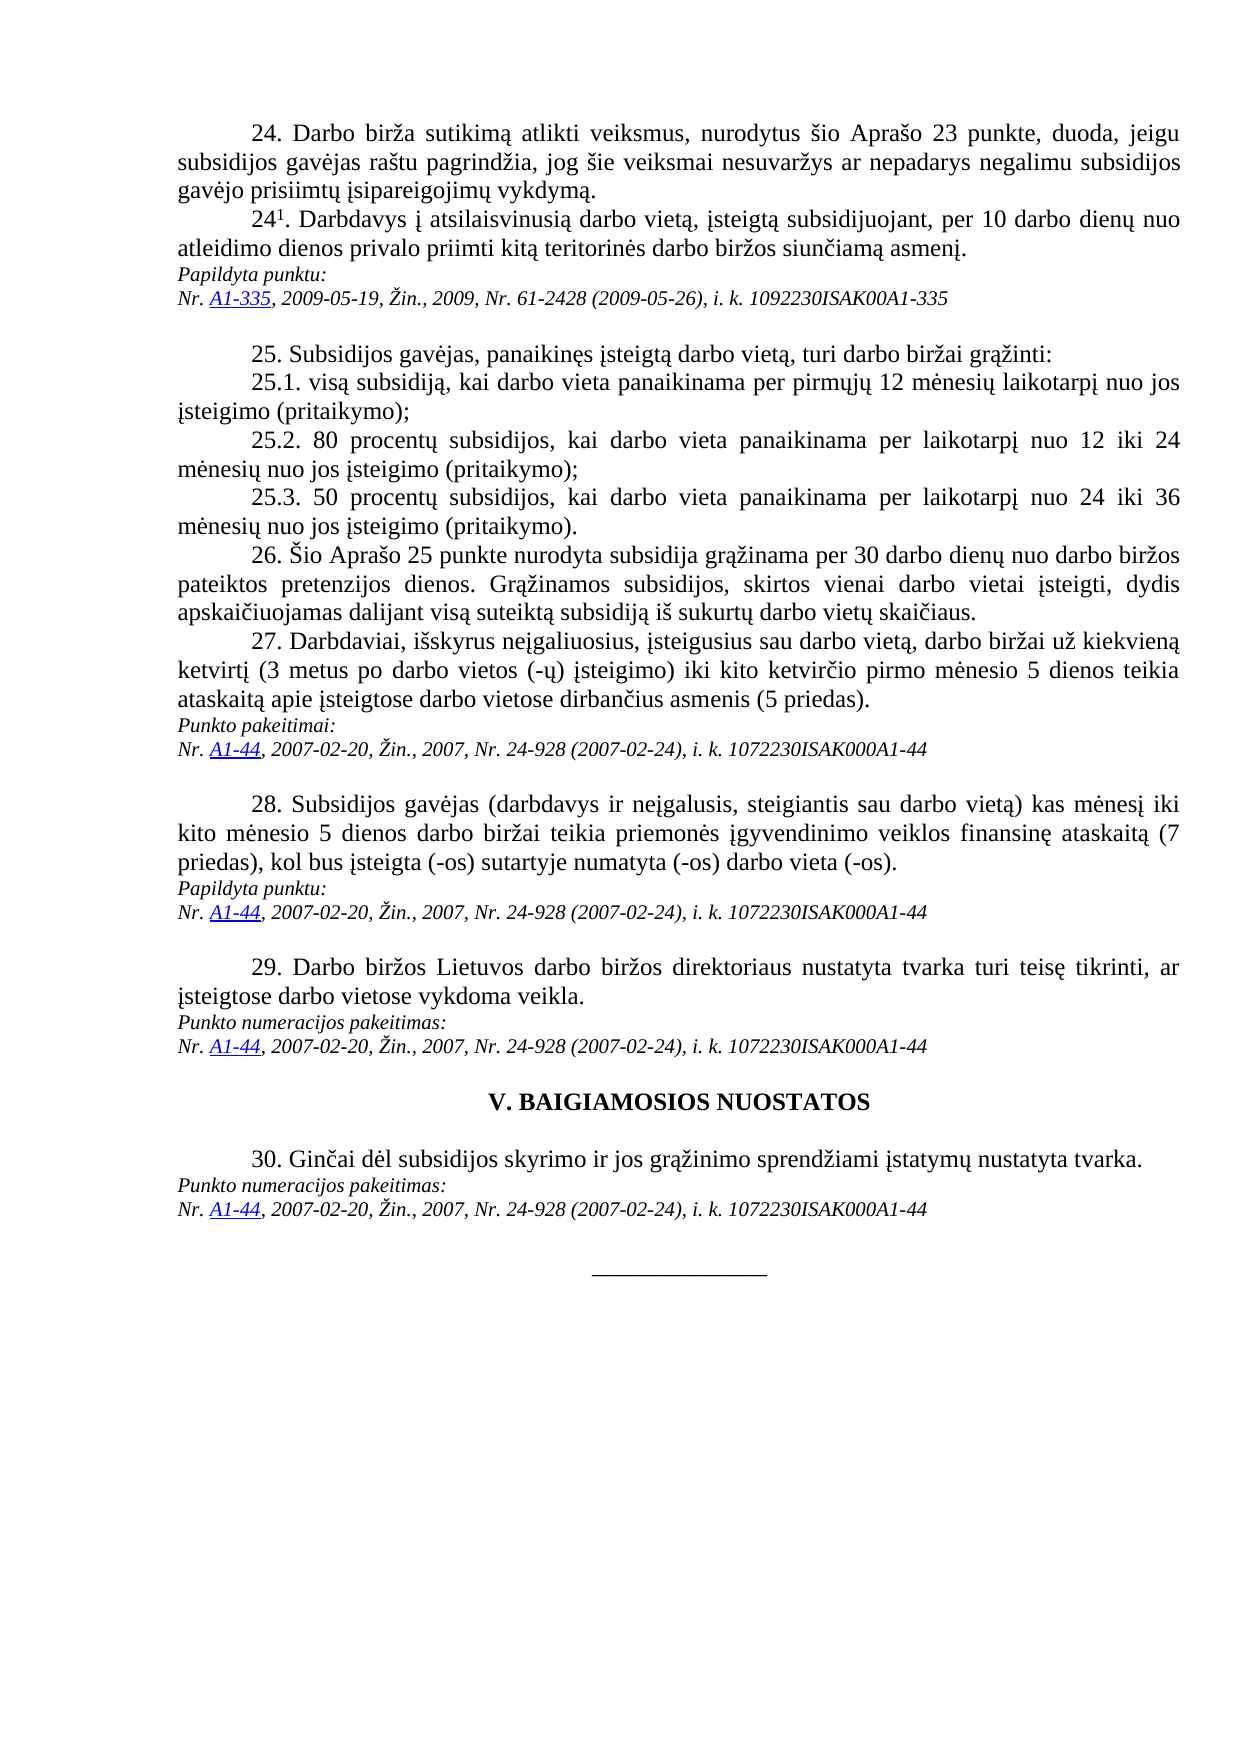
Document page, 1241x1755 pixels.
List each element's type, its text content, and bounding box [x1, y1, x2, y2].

text Papildyta punktu: [177, 876, 1181, 900]
text ______________ [177, 1250, 1181, 1279]
text 24. Darbo birža sutikimą atlikti veiksmus, nurodytus šio Aprašo 23 punkte, duoda, jeigu subsidijos gavėjas raštu pagrindžia, jog šie veiksmai nesuvaržys ar nepadarys negalimu subsidijos gavėjo prisiimtų įsipareigojimų vykdymą. [177, 118, 1181, 204]
text 29. Darbo biržos Lietuvos darbo biržos direktoriaus nustatyta tvarka turi teisę tikrinti, ar įsteigtose darbo vietose vykdoma veikla. [177, 952, 1181, 1010]
text 28. Subsidijos gavėjas (darbdavys ir neįgalusis, steigiantis sau darbo vietą) kas mėnesį iki kito mėnesio 5 dienos darbo biržai teikia priemonės įgyvendinimo veiklos finansinę ataskaitą (7 priedas), kol bus įsteigta (-os) sutartyje numatyta (-os) darbo vieta (-os). [177, 789, 1181, 876]
text 26. Šio Aprašo 25 punkte nurodyta subsidija grąžinama per 30 darbo dienų nuo darbo biržos pateiktos pretenzijos dienos. Grąžinamos subsidijos, skirtos vienai darbo vietai įsteigti, dydis apskaičiuojamas dalijant visą suteiktą subsidiją iš sukurtų darbo vietų skaičiaus. [177, 540, 1181, 626]
text 25.3. 50 procentų subsidijos, kai darbo vieta panaikinama per laikotarpį nuo 24 iki 36 mėnesių nuo jos įsteigimo (pritaikymo). [177, 482, 1181, 540]
text Nr. A1-44, 2007-02-20, Žin., 2007, Nr. 24-928 (2007-02-24), i. k. 1072230ISAK000A1-44 [177, 737, 1181, 761]
text Nr. A1-335, 2009-05-19, Žin., 2009, Nr. 61-2428 (2009-05-26), i. k. 1092230ISAK00A1-335 [177, 286, 1181, 310]
text Punkto pakeitimai: [177, 712, 1181, 737]
text V. BAIGIAMOSIOS NUOSTATOS [177, 1087, 1181, 1116]
text Papildyta punktu: [177, 262, 1181, 286]
text Nr. A1-44, 2007-02-20, Žin., 2007, Nr. 24-928 (2007-02-24), i. k. 1072230ISAK000A1-44 [177, 1197, 1181, 1221]
text 241. Darbdavys į atsilaisvinusią darbo vietą, įsteigtą subsidijuojant, per 10 darbo dienų nuo atleidimo dienos privalo priimti kitą teritorinės darbo biržos siunčiamą asmenį. [177, 204, 1181, 262]
text Punkto numeracijos pakeitimas: [177, 1010, 1181, 1034]
text Nr. A1-44, 2007-02-20, Žin., 2007, Nr. 24-928 (2007-02-24), i. k. 1072230ISAK000A1-44 [177, 1034, 1181, 1058]
text 25.1. visą subsidiją, kai darbo vieta panaikinama per pirmųjų 12 mėnesių laikotarpį nuo jos įsteigimo (pritaikymo); [177, 367, 1181, 425]
text Punkto numeracijos pakeitimas: [177, 1173, 1181, 1197]
text 27. Darbdaviai, išskyrus neįgaliuosius, įsteigusius sau darbo vietą, darbo biržai už kiekvieną ketvirtį (3 metus po darbo vietos (-ų) įsteigimo) iki kito ketvirčio pirmo mėnesio 5 dienos teikia ataskaitą apie įsteigtose darbo vietose dirbančius asmenis (5 priedas). [177, 626, 1181, 712]
text Nr. A1-44, 2007-02-20, Žin., 2007, Nr. 24-928 (2007-02-24), i. k. 1072230ISAK000A1-44 [177, 900, 1181, 924]
text 25.2. 80 procentų subsidijos, kai darbo vieta panaikinama per laikotarpį nuo 12 iki 24 mėnesių nuo jos įsteigimo (pritaikymo); [177, 425, 1181, 482]
text 30. Ginčai dėl subsidijos skyrimo ir jos grąžinimo sprendžiami įstatymų nustatyta tvarka. [177, 1144, 1181, 1173]
text 25. Subsidijos gavėjas, panaikinęs įsteigtą darbo vietą, turi darbo biržai grąžinti: [177, 339, 1181, 367]
